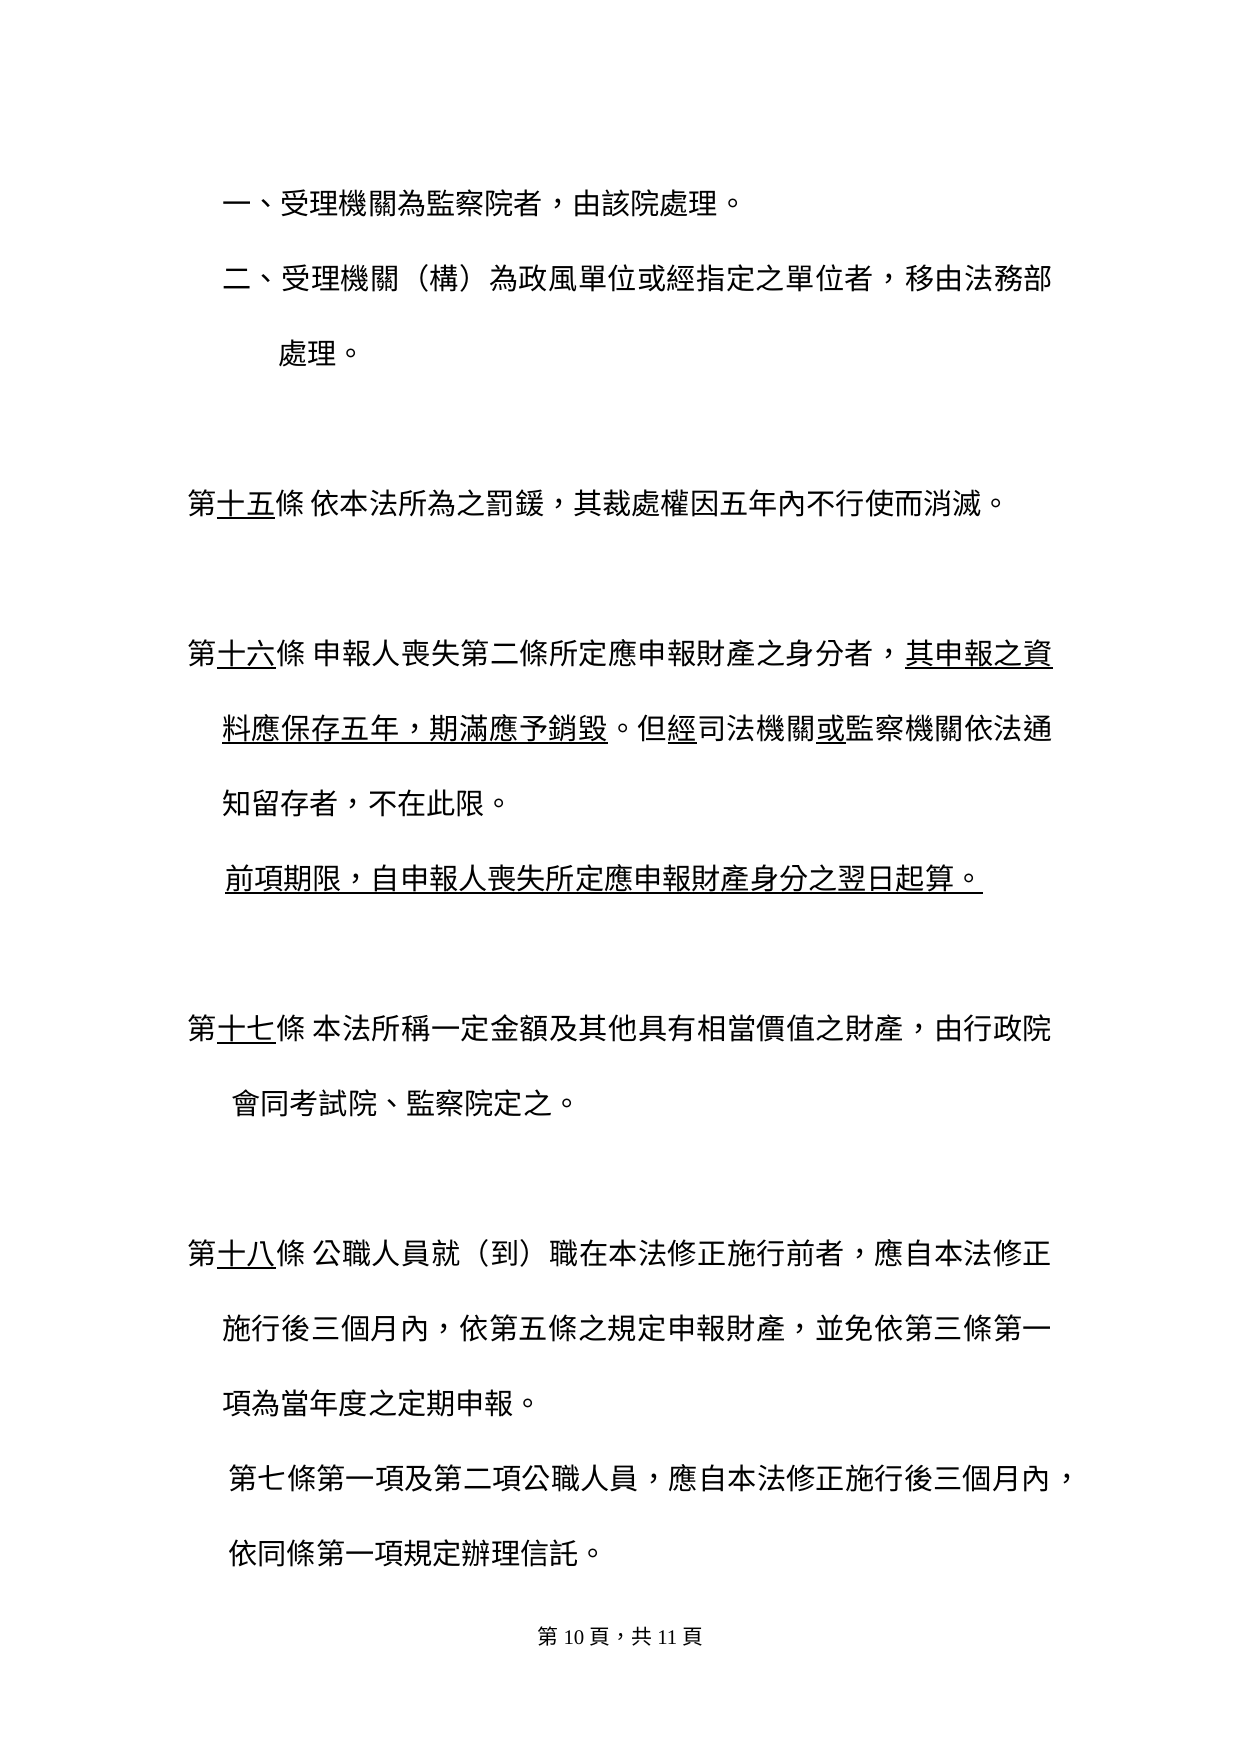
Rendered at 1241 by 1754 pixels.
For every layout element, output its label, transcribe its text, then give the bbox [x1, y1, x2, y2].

text 第十八條 公職人員就（到）職在本法修正施行前者，應自本法修正施行後三個月內，依第五條之規定申報財產，並免依第三條第一項為當年度之定期申報。 [187, 1214, 1053, 1439]
text 第十五條 依本法所為之罰鍰，其裁處權因五年內不行使而消滅。 [187, 464, 1053, 539]
text 第十七條 本法所稱一定金額及其他具有相當價值之財產，由行政院會同考試院、監察院定之。 [187, 989, 1053, 1139]
text 第七條第一項及第二項公職人員，應自本法修正施行後三個月內，依同條第一項規定辦理信託。 [228, 1439, 1053, 1589]
text 前項期限，自申報人喪失所定應申報財產身分之翌日起算。 [225, 839, 1053, 914]
text 二、受理機關（構）為政風單位或經指定之單位者，移由法務部處理。 [222, 239, 1053, 389]
text 一、受理機關為監察院者，由該院處理。 [222, 164, 1053, 239]
text 第十六條 申報人喪失第二條所定應申報財產之身分者，其申報之資料應保存五年，期滿應予銷毀。但經司法機關或監察機關依法通知留存者，不在此限。 [187, 614, 1053, 839]
